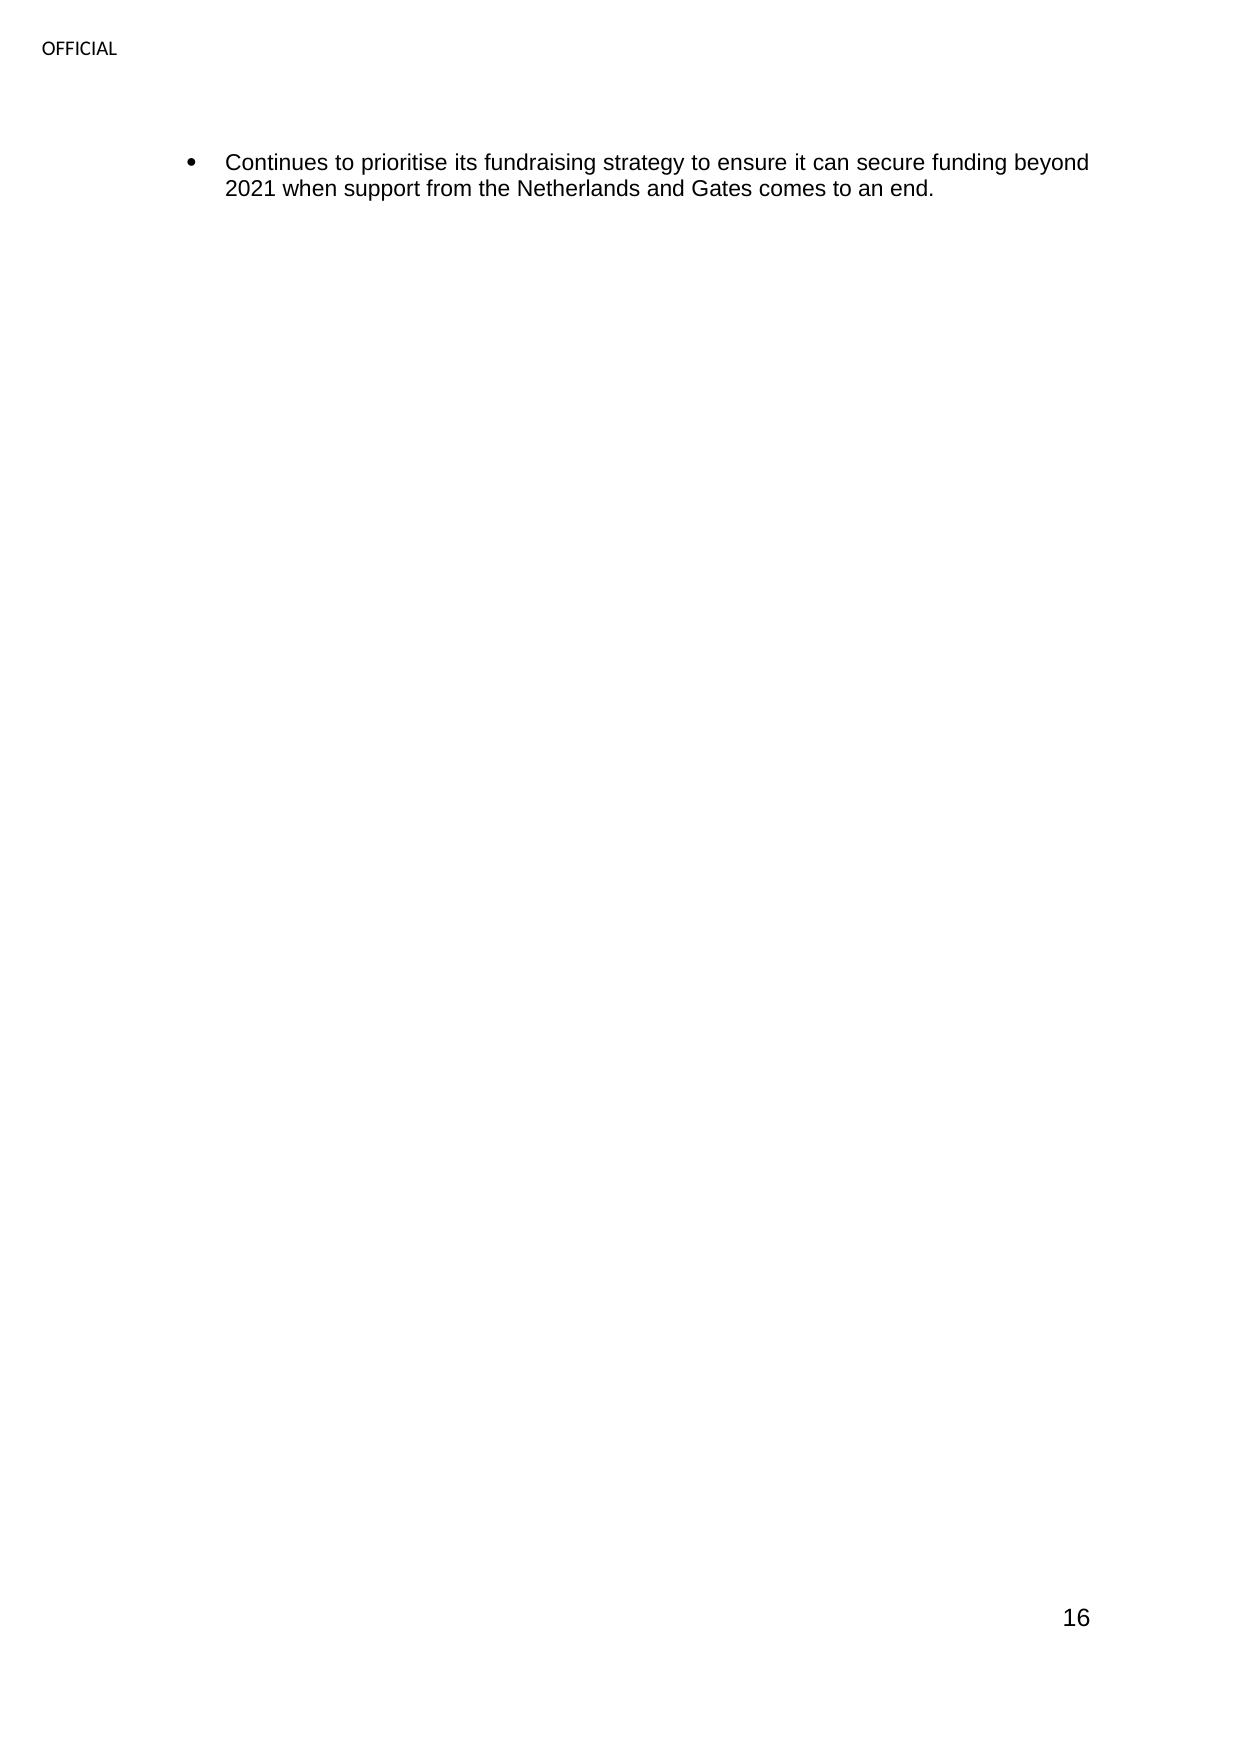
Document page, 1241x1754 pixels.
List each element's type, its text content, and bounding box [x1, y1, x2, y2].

list Continues to prioritise its fundraising strategy to ensure it can secure funding beyond 2021 when support from the Netherlands and Gates comes to an end. [187, 150, 1090, 201]
